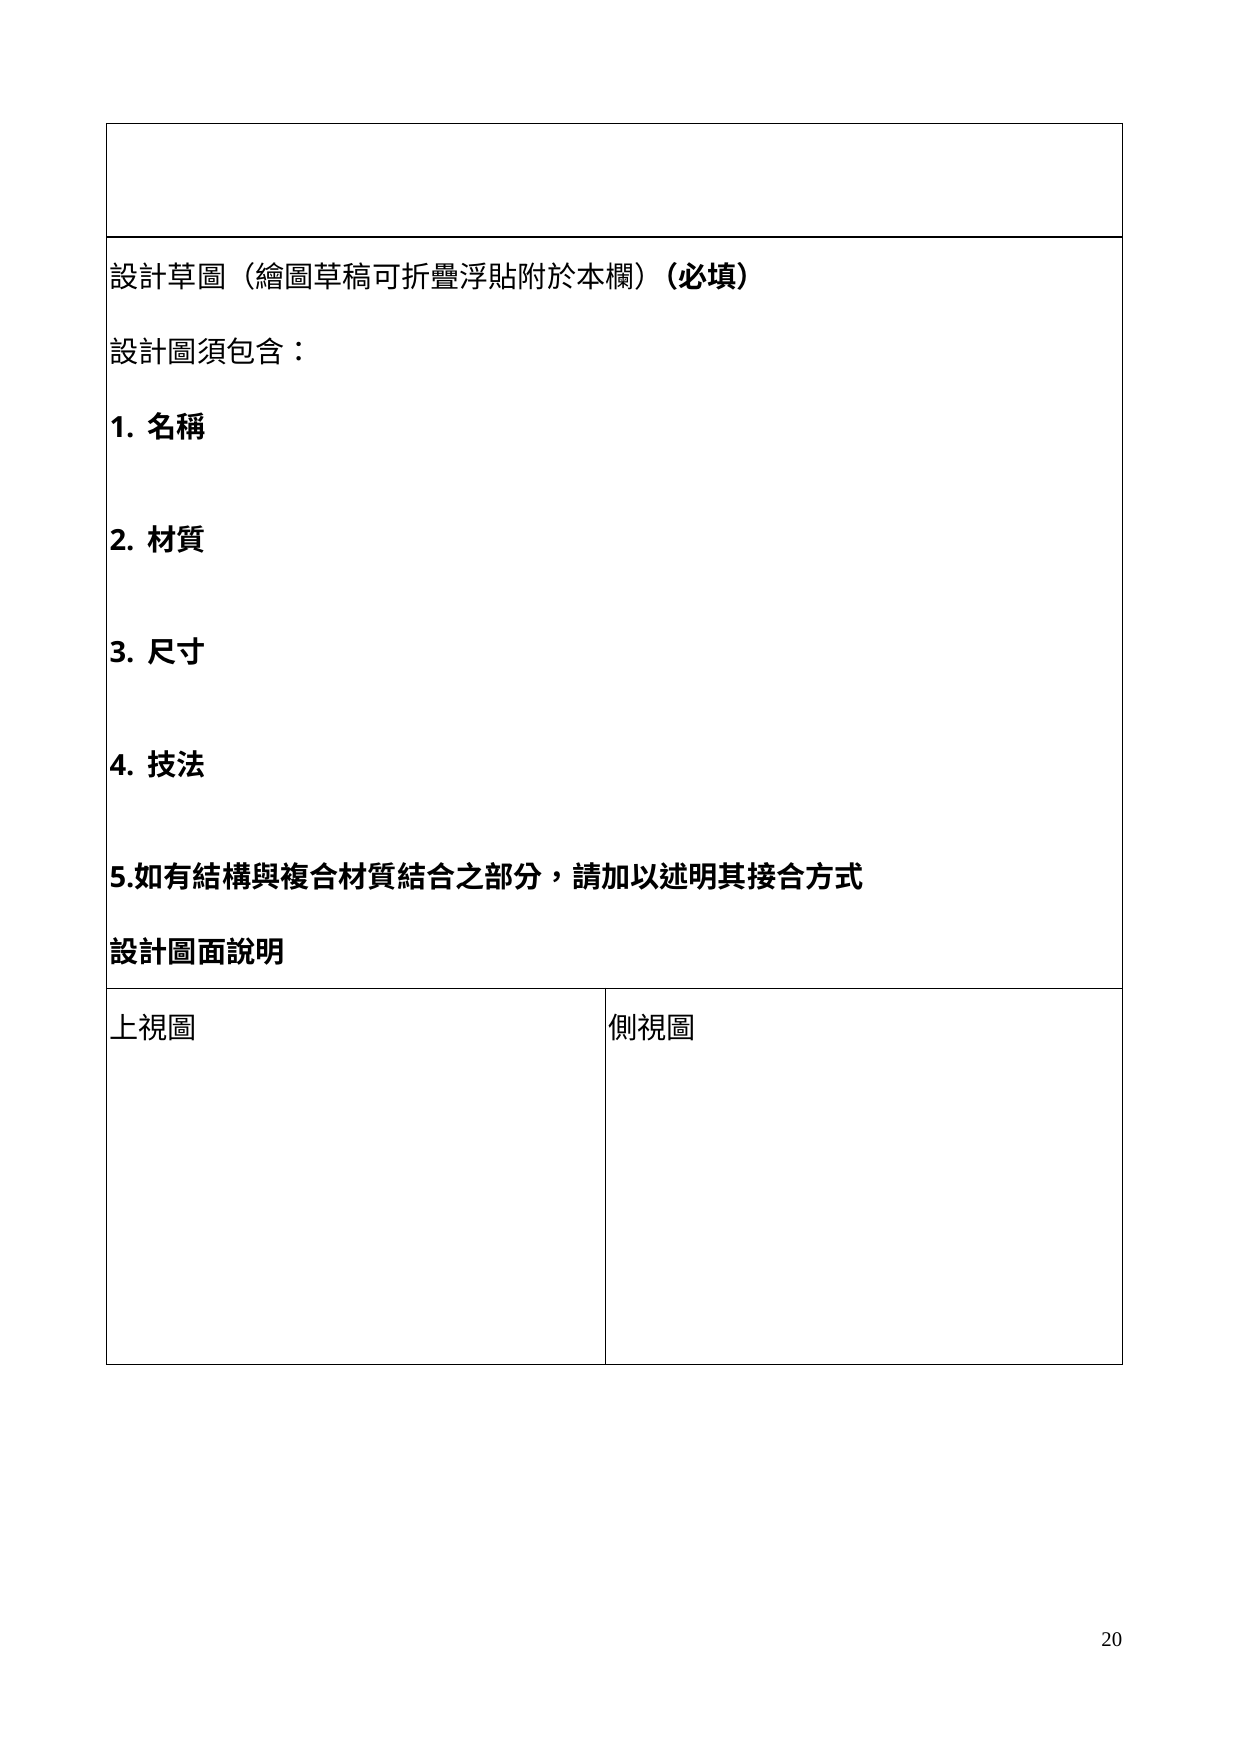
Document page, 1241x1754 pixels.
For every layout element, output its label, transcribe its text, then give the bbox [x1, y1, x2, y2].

table_cell 設計草圖（繪圖草稿可折疊浮貼附於本欄）（必填） 設計圖須包含： 名稱 材質 尺寸 技法 5.如有結構與複合材質結合之部分，請加以述明其接合方式 設計圖面說明 [107, 238, 1122, 987]
table_cell 上視圖 [107, 989, 605, 1363]
table_cell [107, 124, 1122, 236]
table_cell 側視圖 [606, 989, 1122, 1363]
